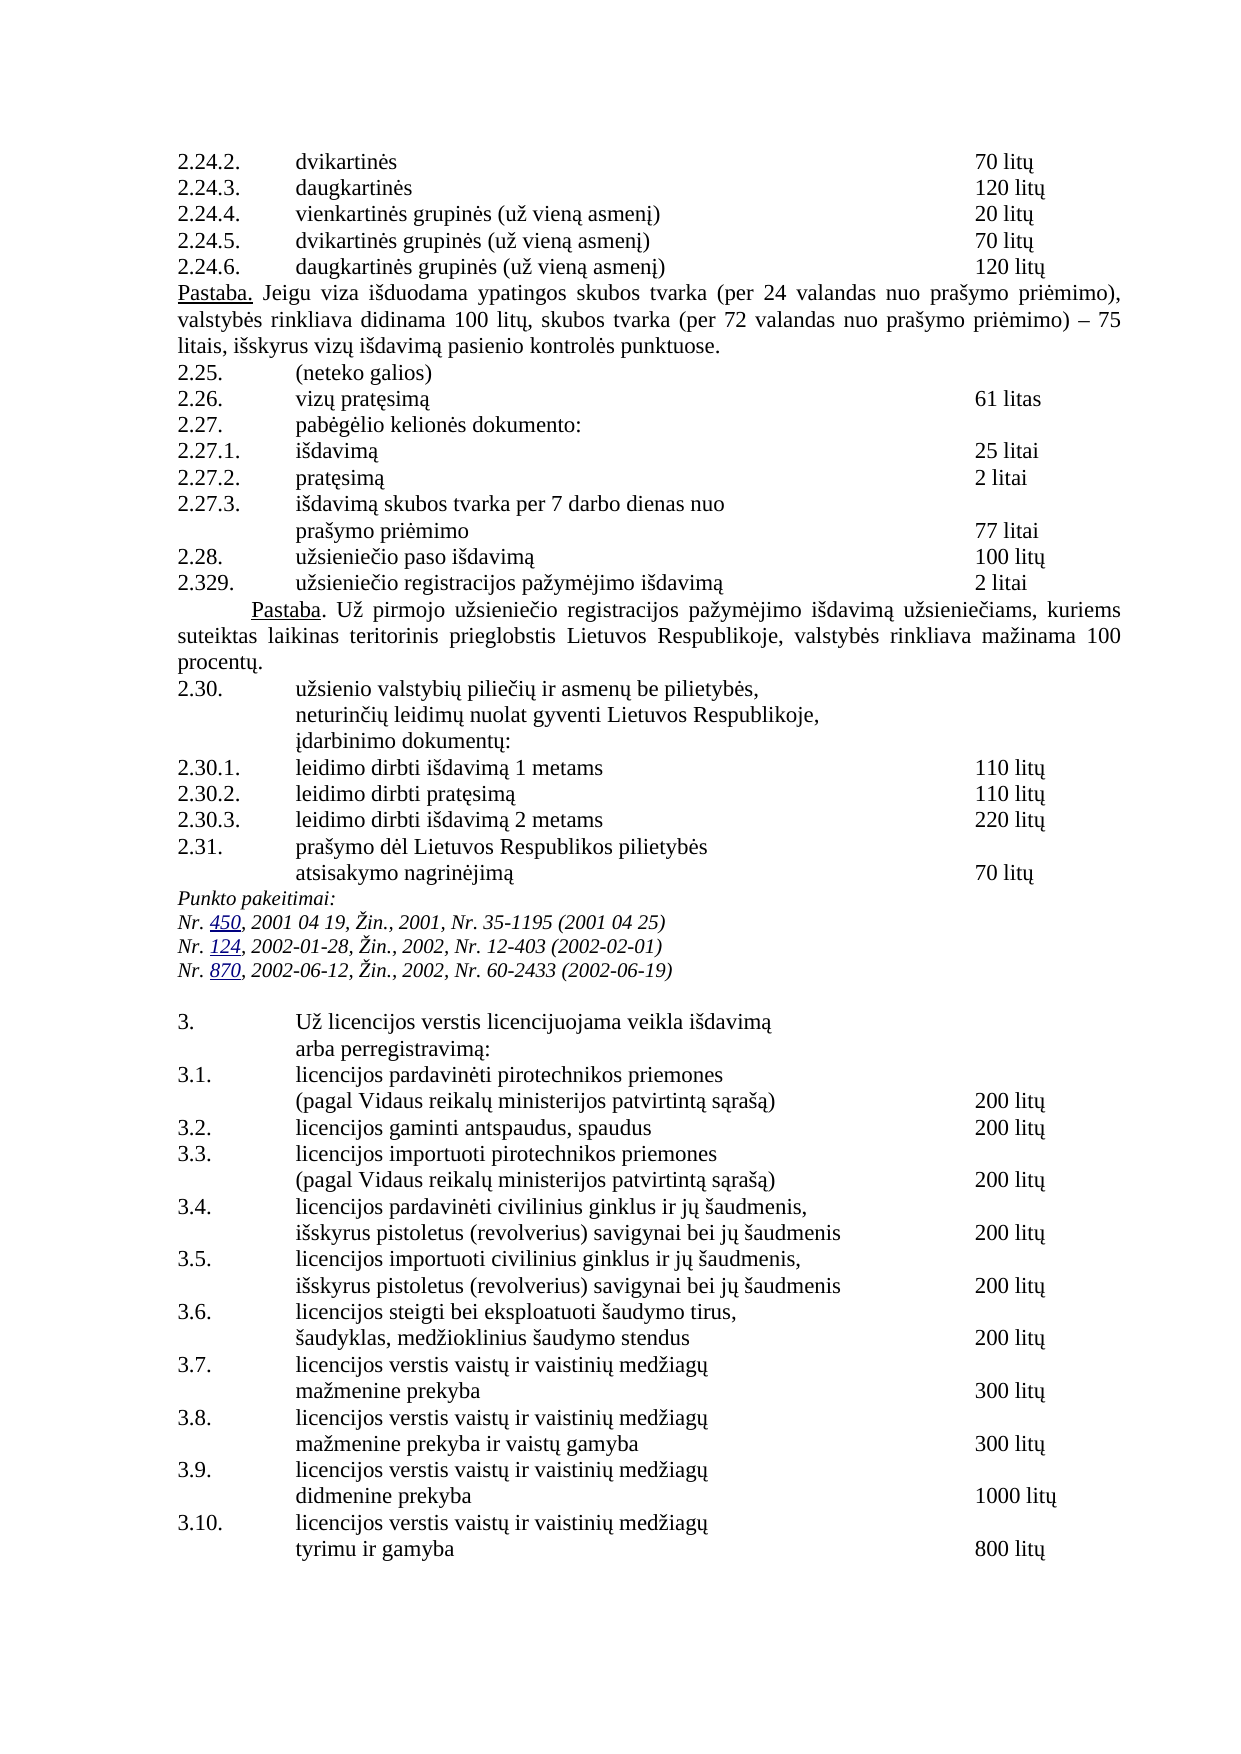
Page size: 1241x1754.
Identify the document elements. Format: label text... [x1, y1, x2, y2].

text Punkto pakeitimai: [177, 886, 1122, 910]
text 2.24.3. daugkartinės 120 litų [177, 174, 1122, 200]
text 2.24.5. dvikartinės grupinės (už vieną asmenį) 70 litų [177, 227, 1122, 253]
text 2.27. pabėgėlio kelionės dokumento: [177, 411, 1122, 438]
text 2.28. užsieniečio paso išdavimą 100 litų [177, 543, 1122, 569]
text 2.27.3. išdavimą skubos tvarka per 7 darbo dienas nuo prašymo priėmimo 77 litai [177, 490, 1122, 543]
text 3.4. licencijos pardavinėti civilinius ginklus ir jų šaudmenis, išskyrus pistoletus (revolverius) savigynai bei jų šaudmenis 200 litų [177, 1193, 1122, 1245]
text 2.30.1. leidimo dirbti išdavimą 1 metams 110 litų [177, 754, 1122, 780]
text Pastaba. Jeigu viza išduodama ypatingos skubos tvarka (per 24 valandas nuo prašymo priėmimo), valstybės rinkliava didinama 100 litų, skubos tvarka (per 72 valandas nuo prašymo priėmimo) – 75 litais, išskyrus vizų išdavimą pasienio kontrolės punktuose. [177, 279, 1122, 358]
text 3.10. licencijos verstis vaistų ir vaistinių medžiagų tyrimu ir gamyba 800 litų [177, 1509, 1122, 1562]
text atsisakymo nagrinėjimą 70 litų [177, 859, 1122, 886]
text 2.25. (neteko galios) [177, 358, 1122, 385]
text 2.329. užsieniečio registracijos pažymėjimo išdavimą 2 litai [177, 569, 1122, 596]
text 2.31. prašymo dėl Lietuvos Respublikos pilietybės [177, 833, 1122, 859]
text Pastaba. Už pirmojo užsieniečio registracijos pažymėjimo išdavimą užsieniečiams, kuriems suteiktas laikinas teritorinis prieglobstis Lietuvos Respublikoje, valstybės rinkliava mažinama 100 procentų. [177, 596, 1122, 675]
text 3.9. licencijos verstis vaistų ir vaistinių medžiagų didmenine prekyba 1000 litų [177, 1456, 1122, 1509]
text 3.2. licencijos gaminti antspaudus, spaudus 200 litų [177, 1114, 1122, 1140]
text 3.8. licencijos verstis vaistų ir vaistinių medžiagų mažmenine prekyba ir vaistų gamyba 300 litų [177, 1403, 1122, 1456]
text Nr. 450, 2001 04 19, Žin., 2001, Nr. 35-1195 (2001 04 25) [177, 910, 1122, 934]
text 2.26. vizų pratęsimą 61 litas [177, 385, 1122, 411]
text 2.27.2. pratęsimą 2 litai [177, 464, 1122, 490]
text 3.1. licencijos pardavinėti pirotechnikos priemones (pagal Vidaus reikalų ministerijos patvirtintą sąrašą) 200 litų [177, 1061, 1122, 1114]
text 2.24.6. daugkartinės grupinės (už vieną asmenį) 120 litų [177, 253, 1122, 279]
text 2.24.2. dvikartinės 70 litų [177, 148, 1122, 174]
text 3.3. licencijos importuoti pirotechnikos priemones (pagal Vidaus reikalų ministerijos patvirtintą sąrašą) 200 litų [177, 1140, 1122, 1193]
text 3. Už licencijos verstis licencijuojama veikla išdavimą arba perregistravimą: [177, 1008, 1122, 1061]
text 2.30.2. leidimo dirbti pratęsimą 110 litų [177, 780, 1122, 807]
text 3.7. licencijos verstis vaistų ir vaistinių medžiagų mažmenine prekyba 300 litų [177, 1351, 1122, 1403]
text 3.5. licencijos importuoti civilinius ginklus ir jų šaudmenis, išskyrus pistoletus (revolverius) savigynai bei jų šaudmenis 200 litų [177, 1245, 1122, 1298]
text 2.30. užsienio valstybių piliečių ir asmenų be pilietybės, neturinčių leidimų nuolat gyventi Lietuvos Respublikoje, įdarbinimo dokumentų: [177, 675, 1122, 754]
text Nr. 870, 2002-06-12, Žin., 2002, Nr. 60-2433 (2002-06-19) [177, 958, 1122, 982]
text 2.30.3. leidimo dirbti išdavimą 2 metams 220 litų [177, 807, 1122, 833]
text 2.24.4. vienkartinės grupinės (už vieną asmenį) 20 litų [177, 200, 1122, 227]
text 3.6. licencijos steigti bei eksploatuoti šaudymo tirus, šaudyklas, medžioklinius šaudymo stendus 200 litų [177, 1298, 1122, 1351]
text Nr. 124, 2002-01-28, Žin., 2002, Nr. 12-403 (2002-02-01) [177, 934, 1122, 958]
text 2.27.1. išdavimą 25 litai [177, 438, 1122, 464]
